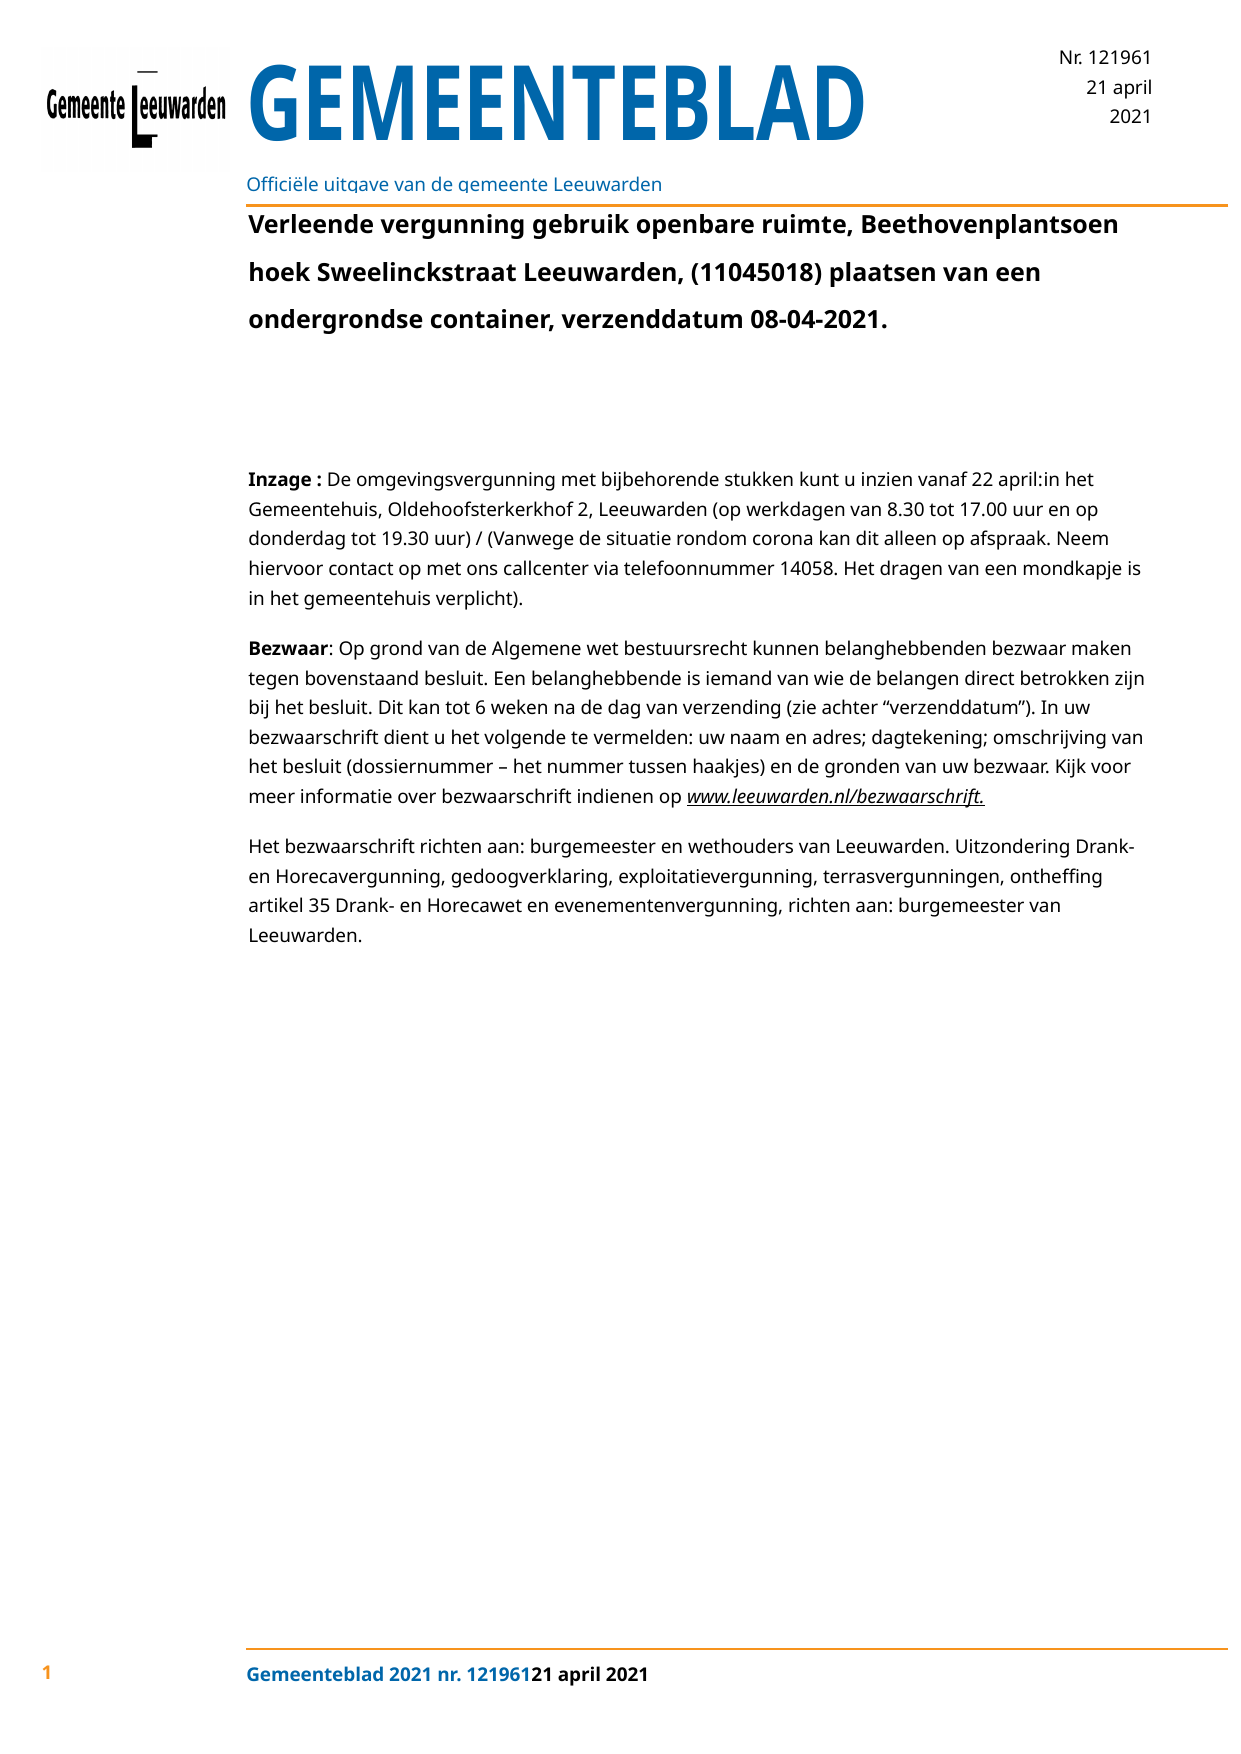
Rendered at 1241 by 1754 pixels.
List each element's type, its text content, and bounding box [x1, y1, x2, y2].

picture [41, 47, 231, 172]
text Verleende vergunning gebruik openbare ruimte, Beethovenplantsoen hoek Sweelinckstraat Leeuwarden, (11045018) plaatsen van een ondergrondse container, verzenddatum 08-04-2021. [248, 207, 1152, 336]
text Inzage : De omgevingsvergunning met bijbehorende stukken kunt u inzien vanaf 22 april:in het Gemeentehuis, Oldehoofsterkerkhof 2, Leeuwarden (op werkdagen van 8.30 tot 17.00 uur en op donderdag tot 19.30 uur) / (Vanwege de situatie rondom corona kan dit alleen op afspraak. Neem hiervoor contact op met ons callcenter via telefoonnummer 14058. Het dragen van een mondkapje is in het gemeentehuis verplicht). [248, 466, 1152, 610]
text Het bezwaarschrift richten aan: burgemeester en wethouders van Leeuwarden. Uitzondering Drank- en Horecavergunning, gedoogverklaring, exploitatievergunning, terrasvergunningen, ontheffing artikel 35 Drank- en Horecawet en evenementenvergunning, richten aan: burgemeester van Leeuwarden. [248, 833, 1152, 948]
text Bezwaar: Op grond van de Algemene wet bestuursrecht kunnen belanghebbenden bezwaar maken tegen bovenstaand besluit. Een belanghebbende is iemand van wie de belangen direct betrokken zijn bij het besluit. Dit kan tot 6 weken na de dag van verzending (zie achter “verzenddatum”). In uw bezwaarschrift dient u het volgende te vermelden: uw naam en adres; dagtekening; omschrijving van het besluit (dossiernummer – het nummer tussen haakjes) en de gronden van uw bezwaar. Kijk voor meer informatie over bezwaarschrift indienen op www.leeuwarden.nl/bezwaarschrift. [248, 635, 1152, 809]
